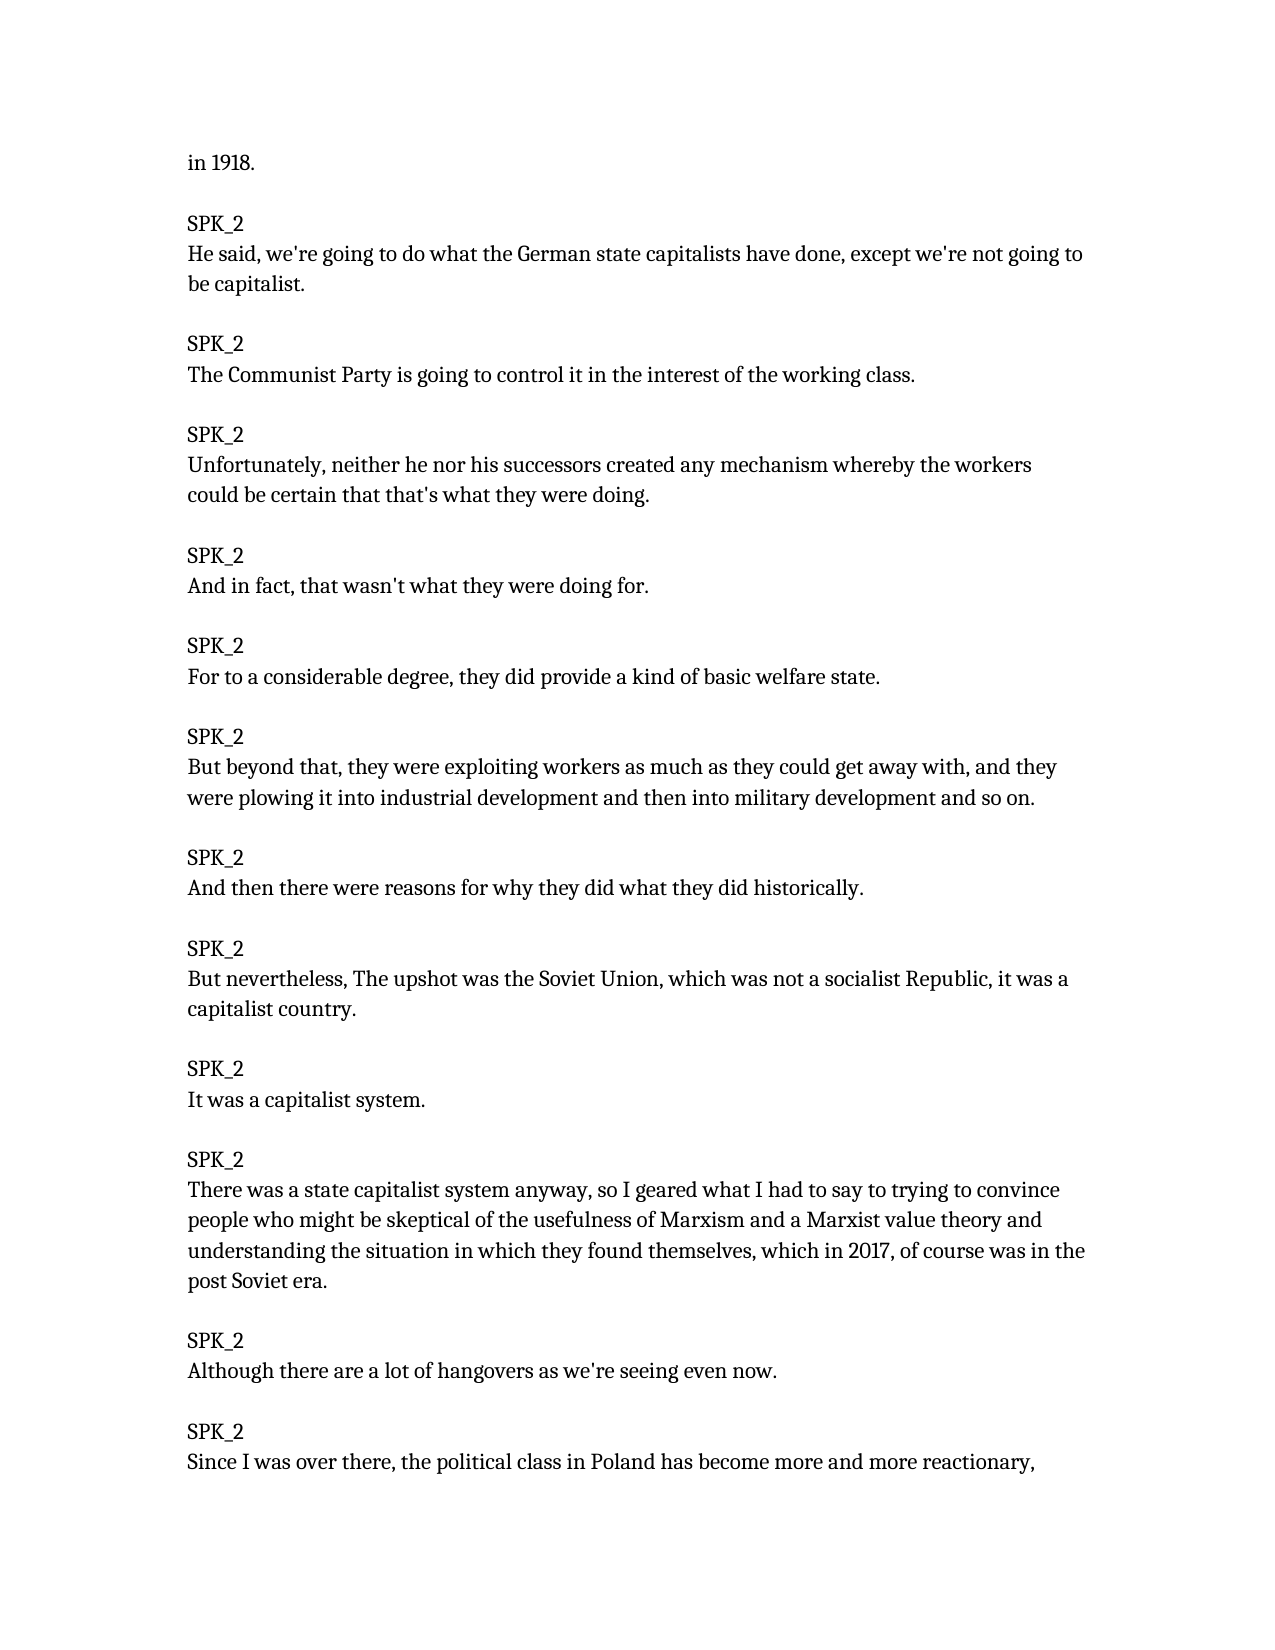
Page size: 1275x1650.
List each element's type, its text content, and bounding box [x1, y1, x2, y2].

text in 1918. SPK_2 He said, we're going to do what the German state capitalists have done, except we're not going to be capitalist. SPK_2 The Communist Party is going to control it in the interest of the working class. SPK_2 Unfortunately, neither he nor his successors created any mechanism whereby the workers could be certain that that's what they were doing. SPK_2 And in fact, that wasn't what they were doing for. SPK_2 For to a considerable degree, they did provide a kind of basic welfare state. SPK_2 But beyond that, they were exploiting workers as much as they could get away with, and they were plowing it into industrial development and then into military development and so on. SPK_2 And then there were reasons for why they did what they did historically. SPK_2 But nevertheless, The upshot was the Soviet Union, which was not a socialist Republic, it was a capitalist country. SPK_2 It was a capitalist system. SPK_2 There was a state capitalist system anyway, so I geared what I had to say to trying to convince people who might be skeptical of the usefulness of Marxism and a Marxist value theory and understanding the situation in which they found themselves, which in 2017, of course was in the post Soviet era. SPK_2 Although there are a lot of hangovers as we're seeing even now. SPK_2 Since I was over there, the political class in Poland has become more and more reactionary, [187, 150, 1087, 1475]
